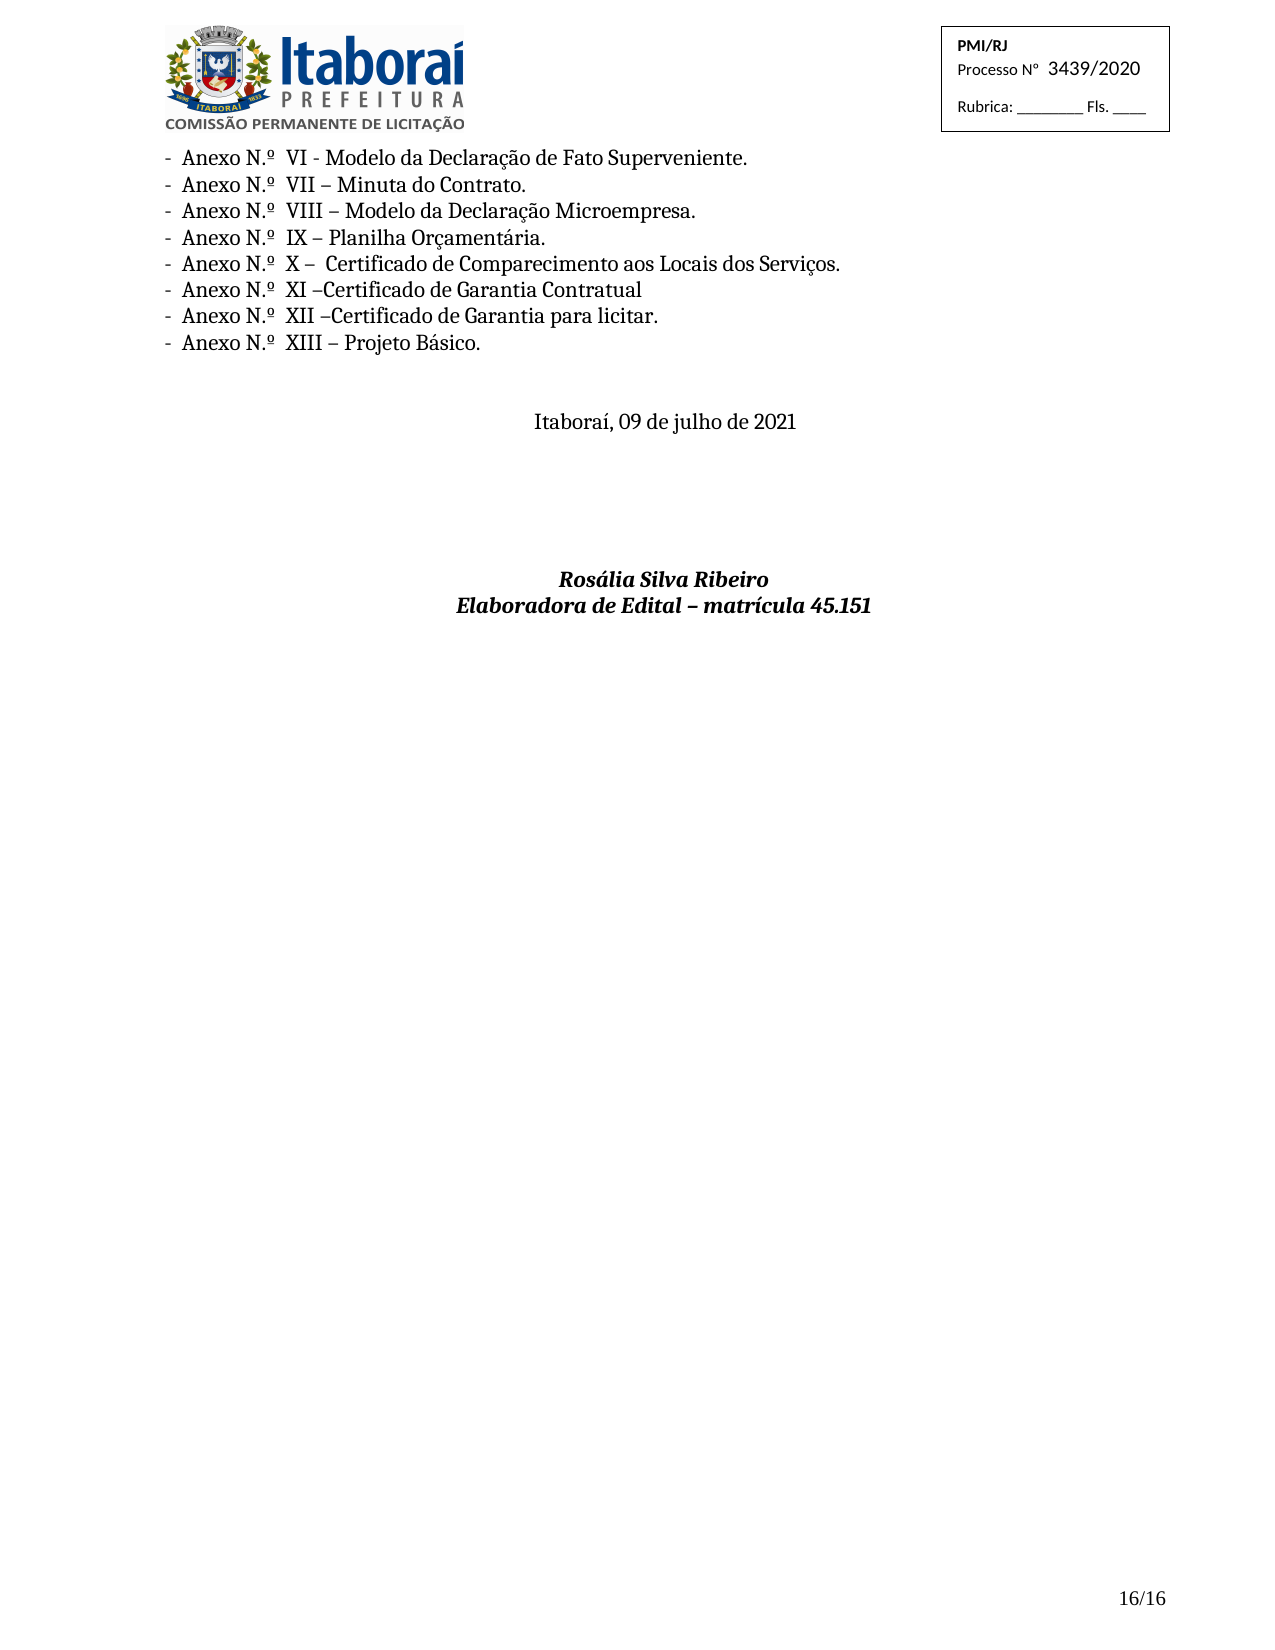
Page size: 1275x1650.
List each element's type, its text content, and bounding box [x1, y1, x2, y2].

text - Anexo N.º VI - Modelo da Declaração de Fato Superveniente. [164, 145, 1166, 172]
text Elaboradora de Edital – matrícula 45.151 [164, 593, 1166, 619]
text - Anexo N.º IX – Planilha Orçamentária. [164, 224, 1166, 251]
text - Anexo N.º X – Certificado de Comparecimento aos Locais dos Serviços. [164, 251, 1166, 277]
text Rosália Silva Ribeiro [164, 567, 1166, 593]
text - Anexo N.º XI –Certificado de Garantia Contratual [164, 277, 1166, 303]
text - Anexo N.º VIII – Modelo da Declaração Microempresa. [164, 198, 1166, 224]
text - Anexo N.º XII –Certificado de Garantia para licitar. [164, 303, 1166, 330]
text - Anexo N.º VII – Minuta do Contrato. [164, 172, 1166, 198]
picture [165, 25, 464, 133]
text - Anexo N.º XIII – Projeto Básico. [164, 330, 1166, 356]
text Itaboraí, 09 de julho de 2021 [164, 409, 1166, 435]
